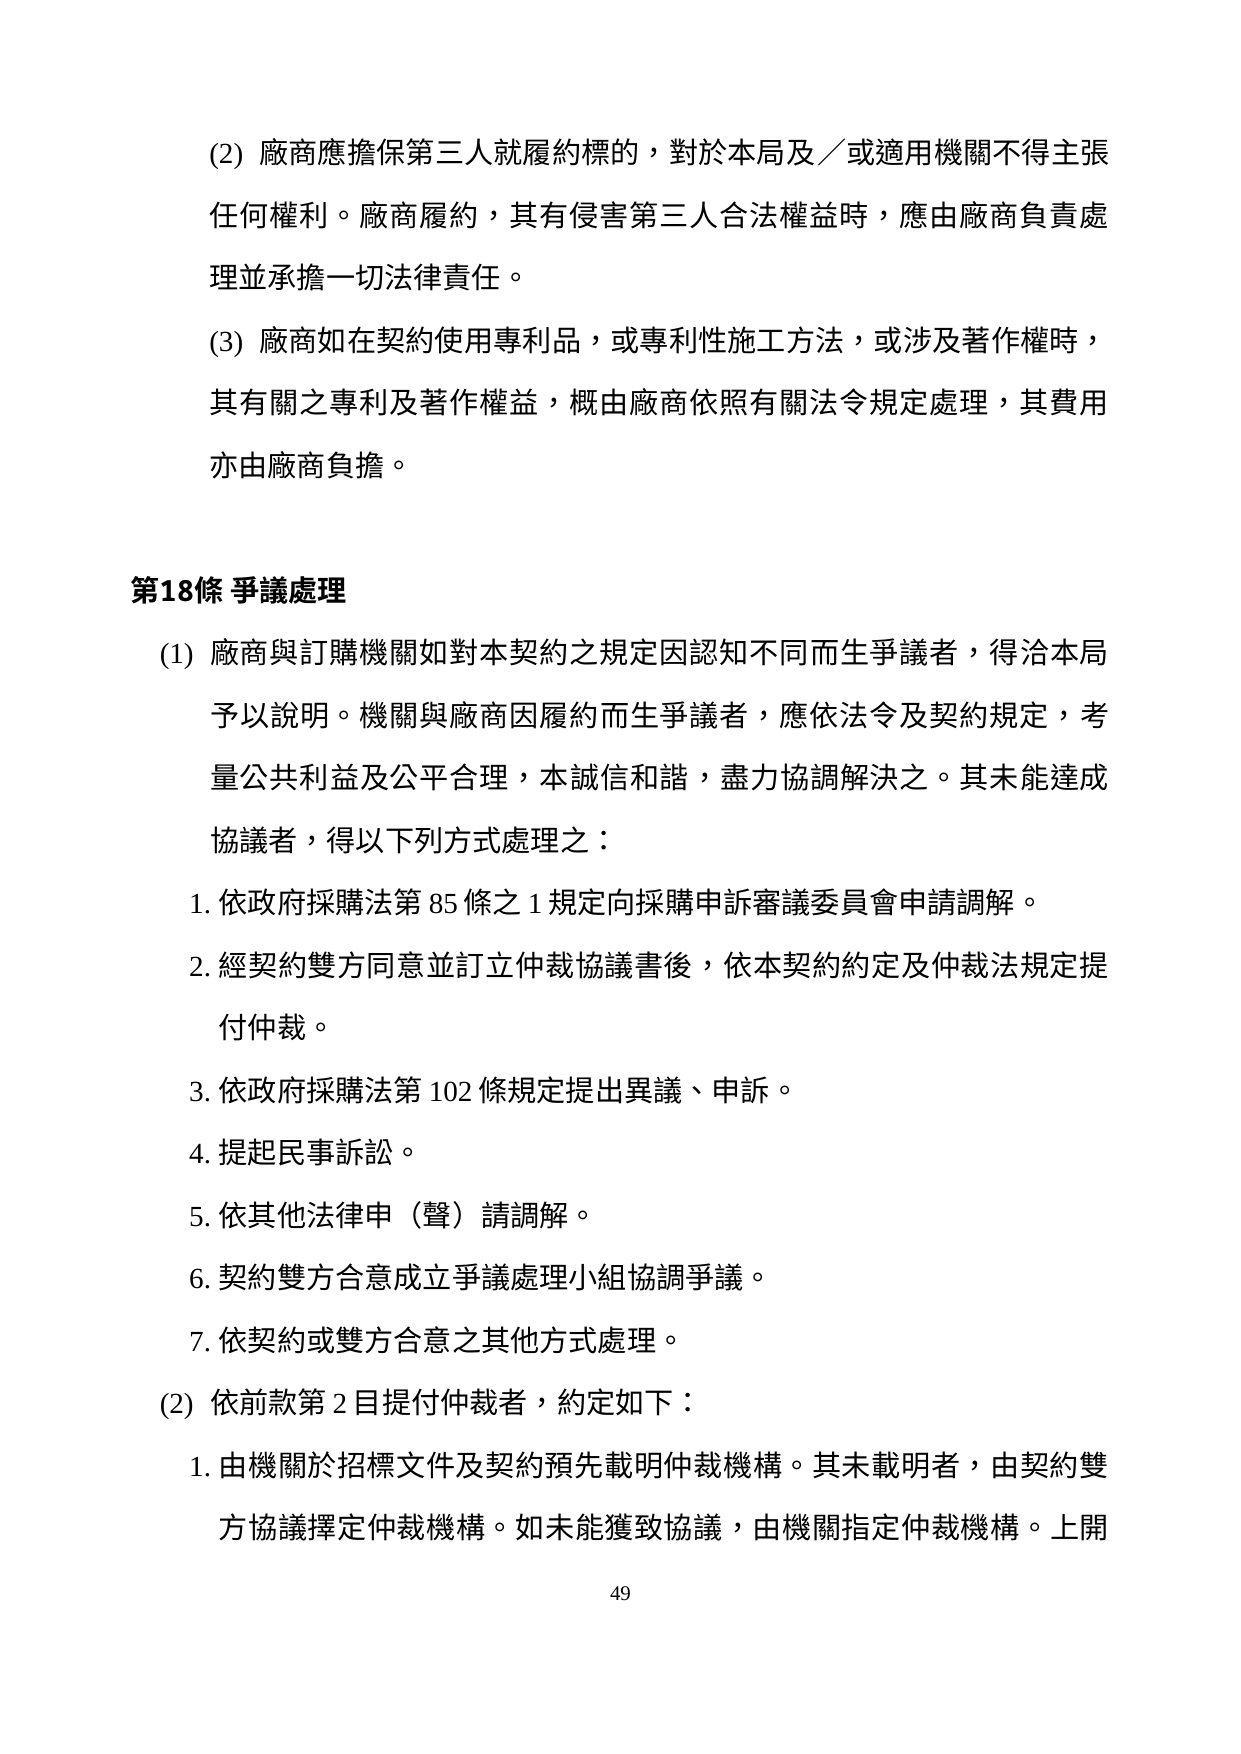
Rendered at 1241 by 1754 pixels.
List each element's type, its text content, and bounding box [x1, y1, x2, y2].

list 依政府採購法第85條之1規定向採購申訴審議委員會申請調解。 [189, 859, 1110, 922]
list 依其他法律申（聲）請調解。 [189, 1172, 1110, 1234]
list 依政府採購法第102條規定提出異議、申訴。 [189, 1047, 1110, 1109]
list 經契約雙方同意並訂立仲裁協議書後，依本契約約定及仲裁法規定提付仲裁。 [189, 922, 1110, 1047]
list 由機關於招標文件及契約預先載明仲裁機構。其未載明者，由契約雙方協議擇定仲裁機構。如未能獲致協議，由機關指定仲裁機構。上開 [189, 1422, 1110, 1547]
list 提起民事訴訟。 [189, 1109, 1110, 1172]
list 廠商應擔保第三人就履約標的，對於本局及／或適用機關不得主張任何權利。廠商履約，其有侵害第三人合法權益時，應由廠商負責處理並承擔一切法律責任。 [209, 109, 1110, 297]
list 爭議處理 [130, 547, 1110, 609]
list 廠商與訂購機關如對本契約之規定因認知不同而生爭議者，得洽本局予以說明。機關與廠商因履約而生爭議者，應依法令及契約規定，考量公共利益及公平合理，本誠信和諧，盡力協調解決之。其未能達成協議者，得以下列方式處理之： [159, 609, 1110, 859]
list 契約雙方合意成立爭議處理小組協調爭議。 [189, 1234, 1110, 1297]
list 廠商如在契約使用專利品，或專利性施工方法，或涉及著作權時，其有關之專利及著作權益，概由廠商依照有關法令規定處理，其費用亦由廠商負擔。 [209, 297, 1110, 484]
list 依前款第2目提付仲裁者，約定如下： [159, 1359, 1110, 1422]
list 依契約或雙方合意之其他方式處理。 [189, 1297, 1110, 1359]
